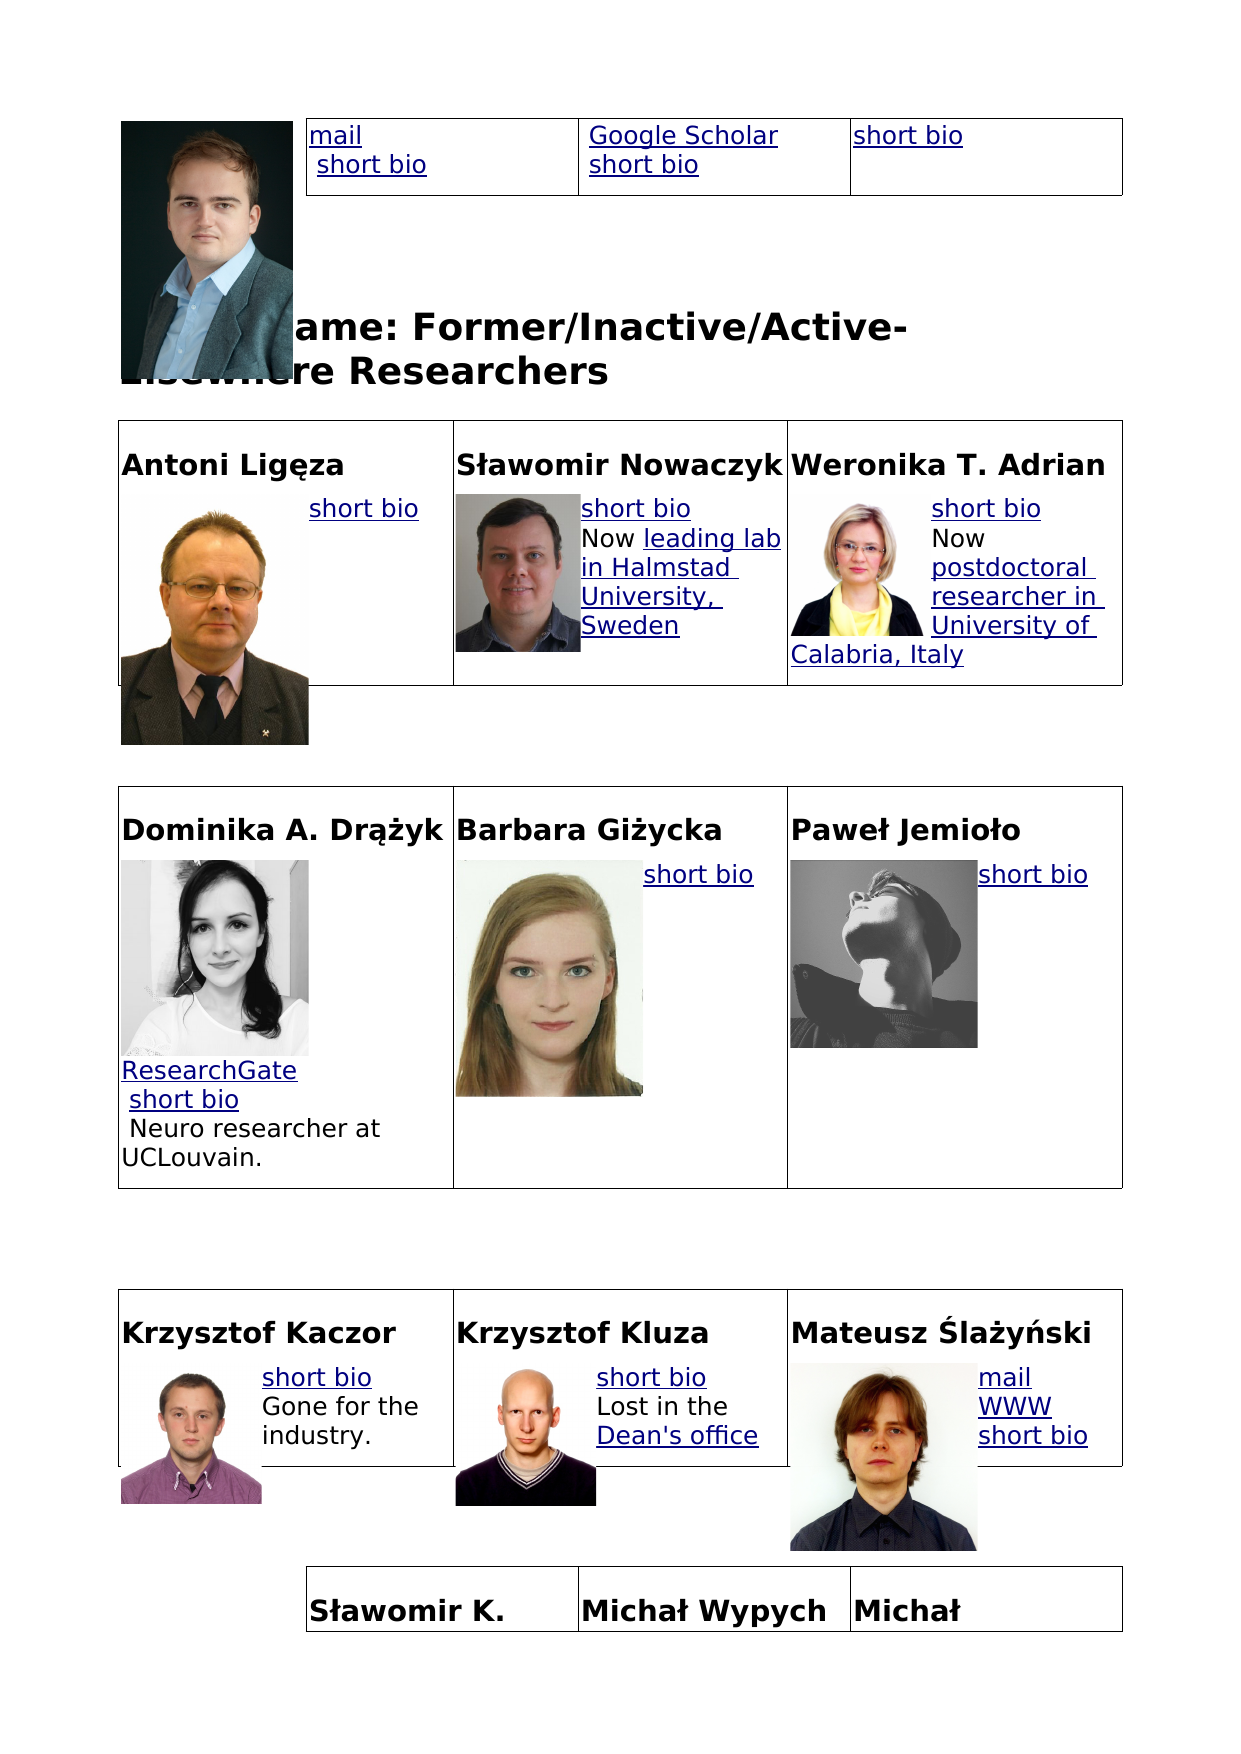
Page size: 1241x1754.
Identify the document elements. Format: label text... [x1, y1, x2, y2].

table_header Krzysztof Kaczor short bio Gone for the industry. [119, 1290, 453, 1466]
table_header short bio [851, 119, 1122, 195]
picture [455, 1363, 597, 1506]
table_header Google Scholar short bio [579, 119, 850, 195]
table_header Michał Wypych [579, 1567, 850, 1631]
table_header Krzysztof Kluza short bio Lost in the Dean's office [454, 1290, 787, 1466]
table_header Paweł Jemioło short bio [788, 787, 1122, 1188]
picture [455, 494, 581, 652]
picture [455, 860, 644, 1097]
table_header Mateusz Ślażyński mail WWW short bio [788, 1290, 1122, 1466]
table_header mail short bio [307, 119, 578, 195]
table_header Sławomir Nowaczyk short bio Now leading lab in Halmstad University, Sweden [454, 421, 787, 685]
picture [121, 860, 309, 1056]
picture [121, 1363, 262, 1504]
picture [790, 1363, 978, 1551]
picture [121, 121, 293, 379]
table_header Antoni Ligęza short bio [119, 421, 453, 685]
picture [790, 494, 931, 636]
table_header Sławomir K. [307, 1567, 578, 1631]
table_header Dominika A. Drążyk ResearchGate short bio Neuro researcher at UCLouvain. [119, 787, 453, 1188]
picture [790, 860, 978, 1048]
table_header Weronika T. Adrian short bio Now postdoctoral researcher in University of Calabria, Italy [788, 421, 1122, 685]
subtitle Hall of Fame: Former/Inactive/Active-Elsewhere Researchers [118, 306, 1122, 393]
table_header Barbara Giżycka short bio [454, 787, 787, 1188]
picture [121, 494, 309, 745]
table_header Michał [851, 1567, 1122, 1631]
